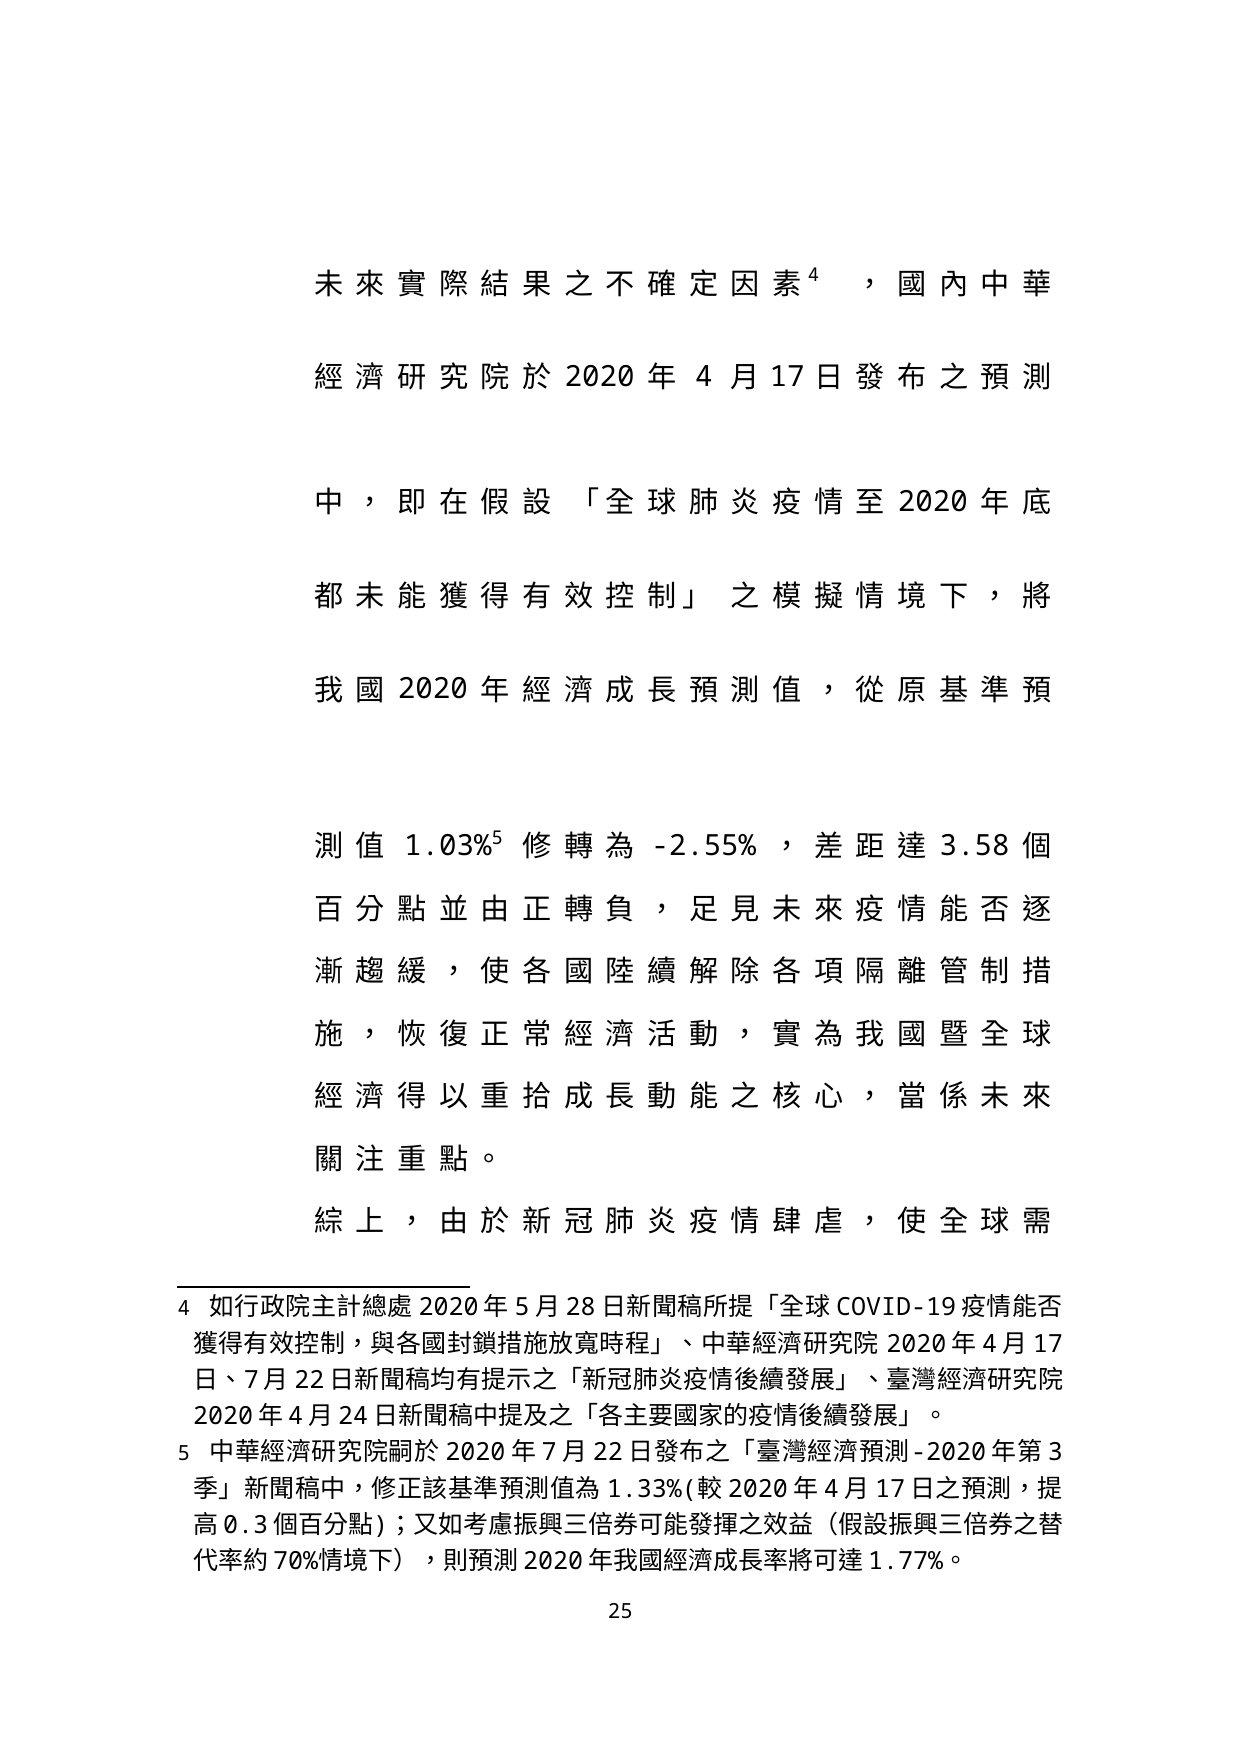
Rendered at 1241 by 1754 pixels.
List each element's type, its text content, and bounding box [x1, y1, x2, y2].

text 如行政院主計總處2020年5月28日新聞稿所提「全球COVID-19疫情能否獲得有效控制，與各國封鎖措施放寬時程」、中華經濟研究院2020年4月17日、7月22日新聞稿均有提示之「新冠肺炎疫情後續發展」、臺灣經濟研究院2020年4月24日新聞稿中提及之「各主要國家的疫情後續發展」。 [177, 1287, 1063, 1432]
text 綜上，由於新冠肺炎疫情肆虐，使全球需求大幅縮減，衝擊我國出口產業及外需貢獻，在此情形下，內需能否有效提振及疫情延續時間之長短，將成為2020年我國經濟可否維持正成長之關鍵，政府各相關機關未來尤須密切注意民間企業在國內投資之動向及各主要國家疫情之後續發展。 [242, 1177, 1058, 1240]
text 未來實際結果之不確定因素，國內中華經濟研究院於2020年4月17日發布之預測中，即在假設「全球肺炎疫情至2020年底都未能獲得有效控制」之模擬情境下，將我國2020年經濟成長預測值，從原基準預測值1.03%修轉為-2.55%，差距達3.58個百分點並由正轉負，足見未來疫情能否逐漸趨緩，使各國陸續解除各項隔離管制措施，恢復正常經濟活動，實為我國暨全球經濟得以重拾成長動能之核心，當係未來關注重點。 [271, 177, 1058, 1177]
text 中華經濟研究院嗣於2020年7月22日發布之「臺灣經濟預測-2020年第3季」新聞稿中，修正該基準預測值為1.33%(較2020年4月17日之預測，提高0.3個百分點)；又如考慮振興三倍券可能發揮之效益（假設振興三倍券之替代率約70%情境下），則預測2020年我國經濟成長率將可達1.77%。 [177, 1432, 1063, 1577]
